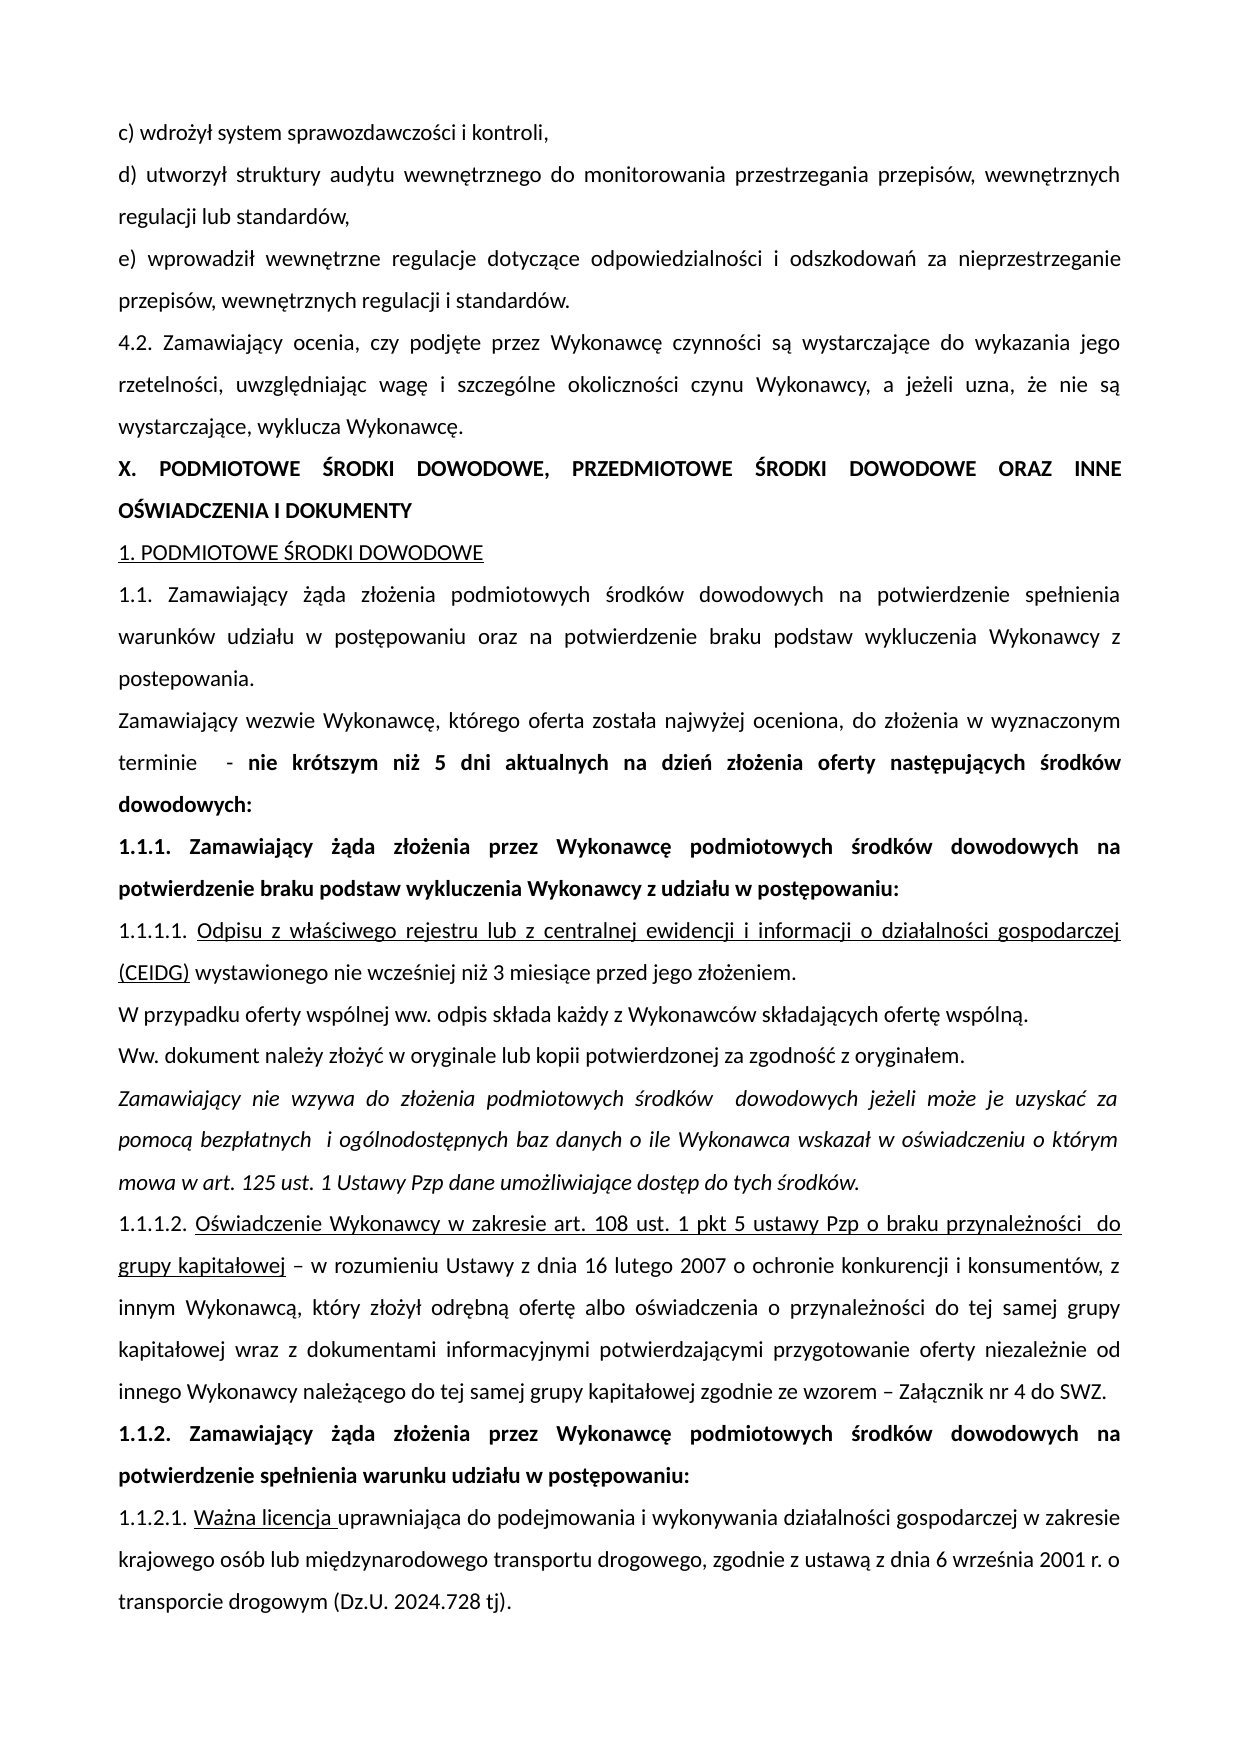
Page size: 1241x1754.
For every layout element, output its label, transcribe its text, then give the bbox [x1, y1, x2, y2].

text Ww. dokument należy złożyć w oryginale lub kopii potwierdzonej za zgodność z oryginałem. [118, 1042, 1122, 1070]
text 1.1.2.1. Ważna licencja uprawniająca do podejmowania i wykonywania działalności gospodarczej w zakresie krajowego osób lub międzynarodowego transportu drogowego, zgodnie z ustawą z dnia 6 września 2001 r. o transporcie drogowym (Dz.U. 2024.728 tj). [118, 1503, 1122, 1615]
text 1. PODMIOTOWE ŚRODKI DOWODOWE [118, 538, 1122, 566]
text c) wdrożył system sprawozdawczości i kontroli, [118, 118, 1122, 146]
text 1.1.1.1. Odpisu z właściwego rejestru lub z centralnej ewidencji i informacji o działalności gospodarczej (CEIDG) wystawionego nie wcześniej niż 3 miesiące przed jego złożeniem. [118, 916, 1122, 986]
text 1.1.1.2. Oświadczenie Wykonawcy w zakresie art. 108 ust. 1 pkt 5 ustawy Pzp o braku przynależności do grupy kapitałowej – w rozumieniu Ustawy z dnia 16 lutego 2007 o ochronie konkurencji i konsumentów, z innym Wykonawcą, który złożył odrębną ofertę albo oświadczenia o przynależności do tej samej grupy kapitałowej wraz z dokumentami informacyjnymi potwierdzającymi przygotowanie oferty niezależnie od innego Wykonawcy należącego do tej samej grupy kapitałowej zgodnie ze wzorem – Załącznik nr 4 do SWZ. [118, 1209, 1122, 1406]
text X. PODMIOTOWE ŚRODKI DOWODOWE, PRZEDMIOTOWE ŚRODKI DOWODOWE ORAZ INNE OŚWIADCZENIA I DOKUMENTY [118, 454, 1122, 524]
text Zamawiający wezwie Wykonawcę, którego oferta została najwyżej oceniona, do złożenia w wyznaczonym terminie - nie krótszym niż 5 dni aktualnych na dzień złożenia oferty następujących środków dowodowych: [118, 706, 1122, 818]
text 1.1.2. Zamawiający żąda złożenia przez Wykonawcę podmiotowych środków dowodowych na potwierdzenie spełnienia warunku udziału w postępowaniu: [118, 1419, 1122, 1489]
text Zamawiający nie wzywa do złożenia podmiotowych środków dowodowych jeżeli może je uzyskać za pomocą bezpłatnych i ogólnodostępnych baz danych o ile Wykonawca wskazał w oświadczeniu o którym mowa w art. 125 ust. 1 Ustawy Pzp dane umożliwiające dostęp do tych środków. [118, 1084, 1122, 1196]
text 4.2. Zamawiający ocenia, czy podjęte przez Wykonawcę czynności są wystarczające do wykazania jego rzetelności, uwzględniając wagę i szczególne okoliczności czynu Wykonawcy, a jeżeli uzna, że nie są wystarczające, wyklucza Wykonawcę. [118, 328, 1122, 440]
text e) wprowadził wewnętrzne regulacje dotyczące odpowiedzialności i odszkodowań za nieprzestrzeganie przepisów, wewnętrznych regulacji i standardów. [118, 244, 1122, 314]
text 1.1.1. Zamawiający żąda złożenia przez Wykonawcę podmiotowych środków dowodowych na potwierdzenie braku podstaw wykluczenia Wykonawcy z udziału w postępowaniu: [118, 832, 1122, 902]
text 1.1. Zamawiający żąda złożenia podmiotowych środków dowodowych na potwierdzenie spełnienia warunków udziału w postępowaniu oraz na potwierdzenie braku podstaw wykluczenia Wykonawcy z postepowania. [118, 580, 1122, 692]
text d) utworzył struktury audytu wewnętrznego do monitorowania przestrzegania przepisów, wewnętrznych regulacji lub standardów, [118, 160, 1122, 230]
text W przypadku oferty wspólnej ww. odpis składa każdy z Wykonawców składających ofertę wspólną. [118, 1000, 1122, 1028]
